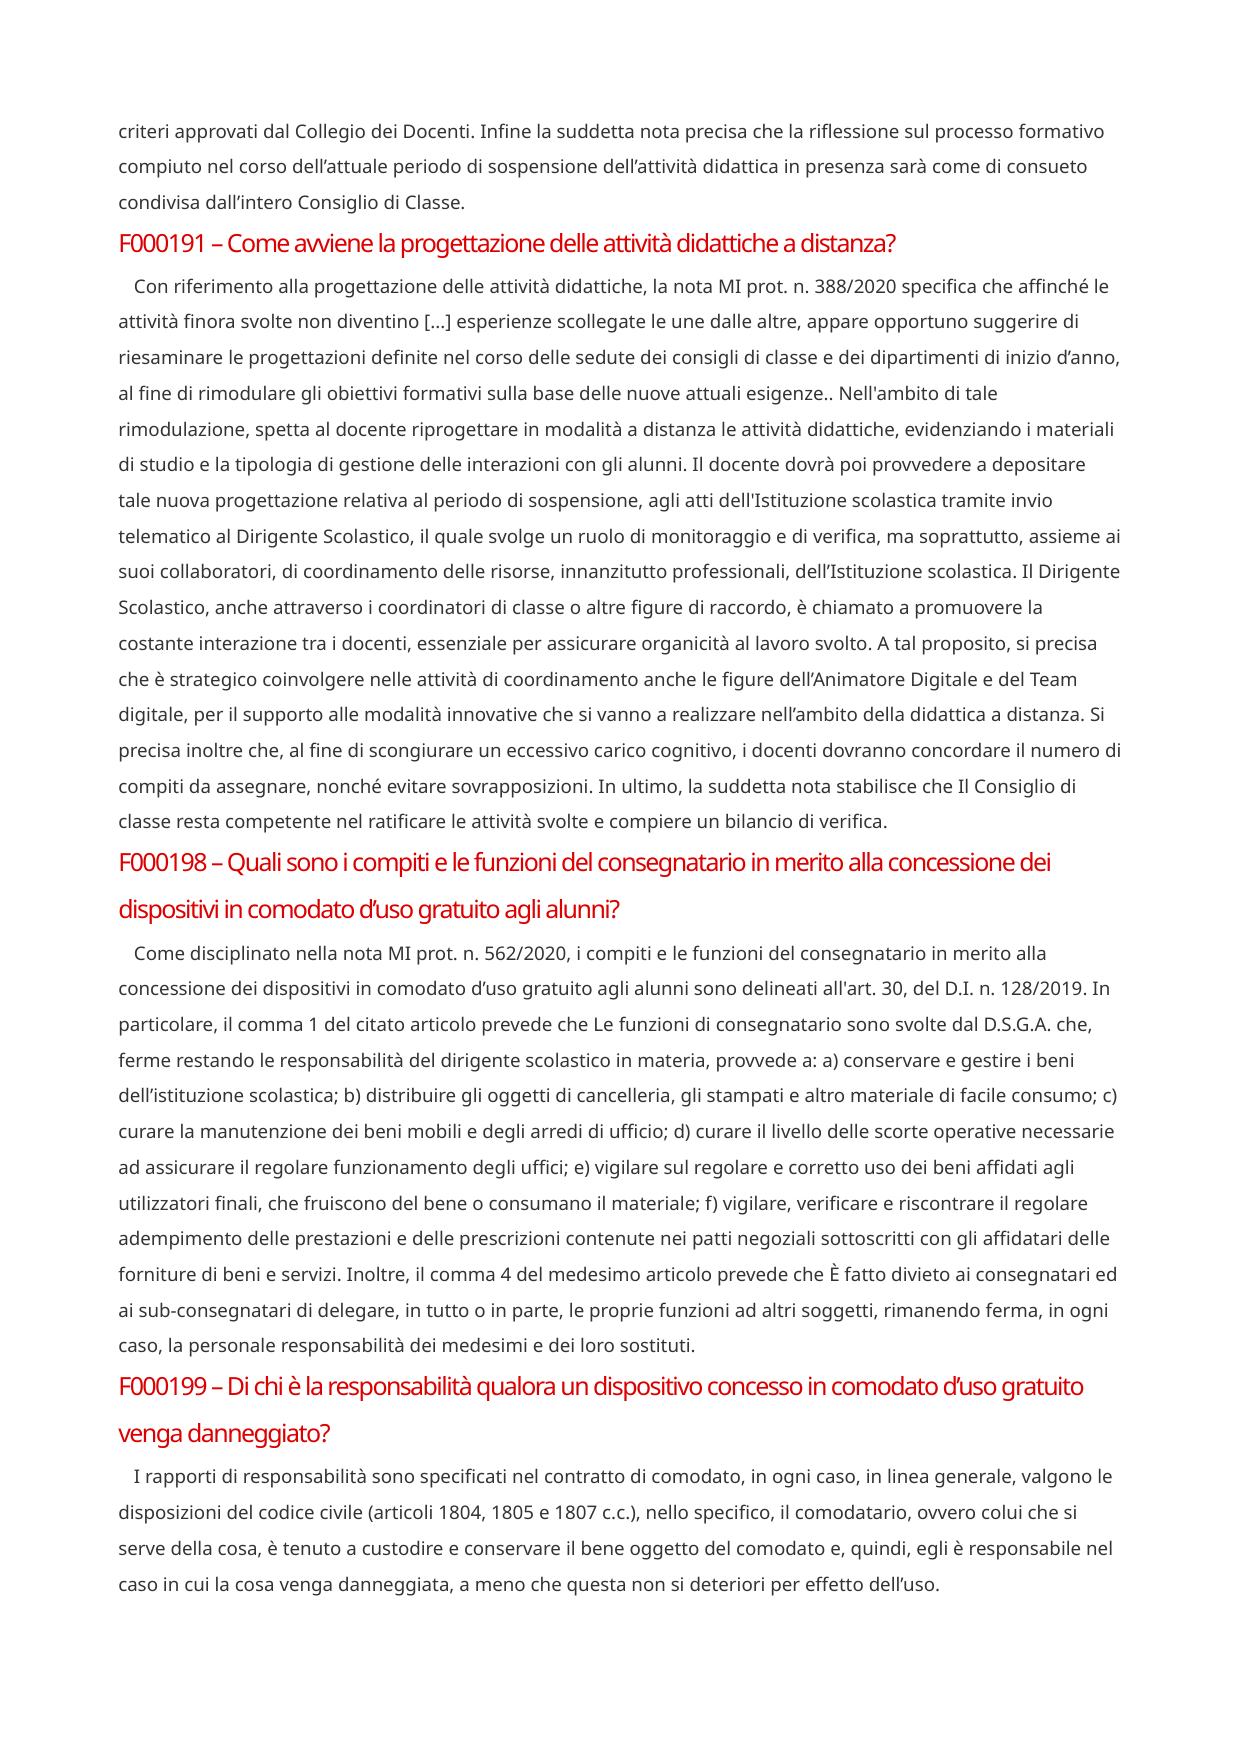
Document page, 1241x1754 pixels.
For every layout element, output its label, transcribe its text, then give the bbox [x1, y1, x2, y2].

text Come disciplinato nella nota MI prot. n. 562/2020, i compiti e le funzioni del consegnatario in merito alla concessione dei dispositivi in comodato d’uso gratuito agli alunni sono delineati all'art. 30, del D.I. n. 128/2019. In particolare, il comma 1 del citato articolo prevede che Le funzioni di consegnatario sono svolte dal D.S.G.A. che, ferme restando le responsabilità del dirigente scolastico in materia, provvede a: a) conservare e gestire i beni dell’istituzione scolastica; b) distribuire gli oggetti di cancelleria, gli stampati e altro materiale di facile consumo; c) curare la manutenzione dei beni mobili e degli arredi di ufficio; d) curare il livello delle scorte operative necessarie ad assicurare il regolare funzionamento degli uffici; e) vigilare sul regolare e corretto uso dei beni affidati agli utilizzatori finali, che fruiscono del bene o consumano il materiale; f) vigilare, verificare e riscontrare il regolare adempimento delle prestazioni e delle prescrizioni contenute nei patti negoziali sottoscritti con gli affidatari delle forniture di beni e servizi. Inoltre, il comma 4 del medesimo articolo prevede che È fatto divieto ai consegnatari ed ai sub-consegnatari di delegare, in tutto o in parte, le proprie funzioni ad altri soggetti, rimanendo ferma, in ogni caso, la personale responsabilità dei medesimi e dei loro sostituti. [118, 940, 1122, 1358]
subtitle F000199 – Di chi è la responsabilità qualora un dispositivo concesso in comodato d’uso gratuito venga danneggiato? [118, 1368, 1122, 1450]
text criteri approvati dal Collegio dei Docenti. Infine la suddetta nota precisa che la riflessione sul processo formativo compiuto nel corso dell’attuale periodo di sospensione dell’attività didattica in presenza sarà come di consueto condivisa dall’intero Consiglio di Classe. [118, 118, 1122, 215]
text Con riferimento alla progettazione delle attività didattiche, la nota MI prot. n. 388/2020 specifica che affinché le attività finora svolte non diventino [...] esperienze scollegate le une dalle altre, appare opportuno suggerire di riesaminare le progettazioni definite nel corso delle sedute dei consigli di classe e dei dipartimenti di inizio d’anno, al fine di rimodulare gli obiettivi formativi sulla base delle nuove attuali esigenze.. Nell'ambito di tale rimodulazione, spetta al docente riprogettare in modalità a distanza le attività didattiche, evidenziando i materiali di studio e la tipologia di gestione delle interazioni con gli alunni. Il docente dovrà poi provvedere a depositare tale nuova progettazione relativa al periodo di sospensione, agli atti dell'Istituzione scolastica tramite invio telematico al Dirigente Scolastico, il quale svolge un ruolo di monitoraggio e di verifica, ma soprattutto, assieme ai suoi collaboratori, di coordinamento delle risorse, innanzitutto professionali, dell’Istituzione scolastica. Il Dirigente Scolastico, anche attraverso i coordinatori di classe o altre figure di raccordo, è chiamato a promuovere la costante interazione tra i docenti, essenziale per assicurare organicità al lavoro svolto. A tal proposito, si precisa che è strategico coinvolgere nelle attività di coordinamento anche le figure dell’Animatore Digitale e del Team digitale, per il supporto alle modalità innovative che si vanno a realizzare nell’ambito della didattica a distanza. Si precisa inoltre che, al fine di scongiurare un eccessivo carico cognitivo, i docenti dovranno concordare il numero di compiti da assegnare, nonché evitare sovrapposizioni. In ultimo, la suddetta nota stabilisce che Il Consiglio di classe resta competente nel ratificare le attività svolte e compiere un bilancio di verifica. [118, 273, 1122, 834]
subtitle F000198 – Quali sono i compiti e le funzioni del consegnatario in merito alla concessione dei dispositivi in comodato d’uso gratuito agli alunni? [118, 844, 1122, 926]
subtitle F000191 – Come avviene la progettazione delle attività didattiche a distanza? [118, 225, 1122, 259]
text I rapporti di responsabilità sono specificati nel contratto di comodato, in ogni caso, in linea generale, valgono le disposizioni del codice civile (articoli 1804, 1805 e 1807 c.c.), nello specifico, il comodatario, ovvero colui che si serve della cosa, è tenuto a custodire e conservare il bene oggetto del comodato e, quindi, egli è responsabile nel caso in cui la cosa venga danneggiata, a meno che questa non si deteriori per effetto dell’uso. [118, 1464, 1122, 1596]
